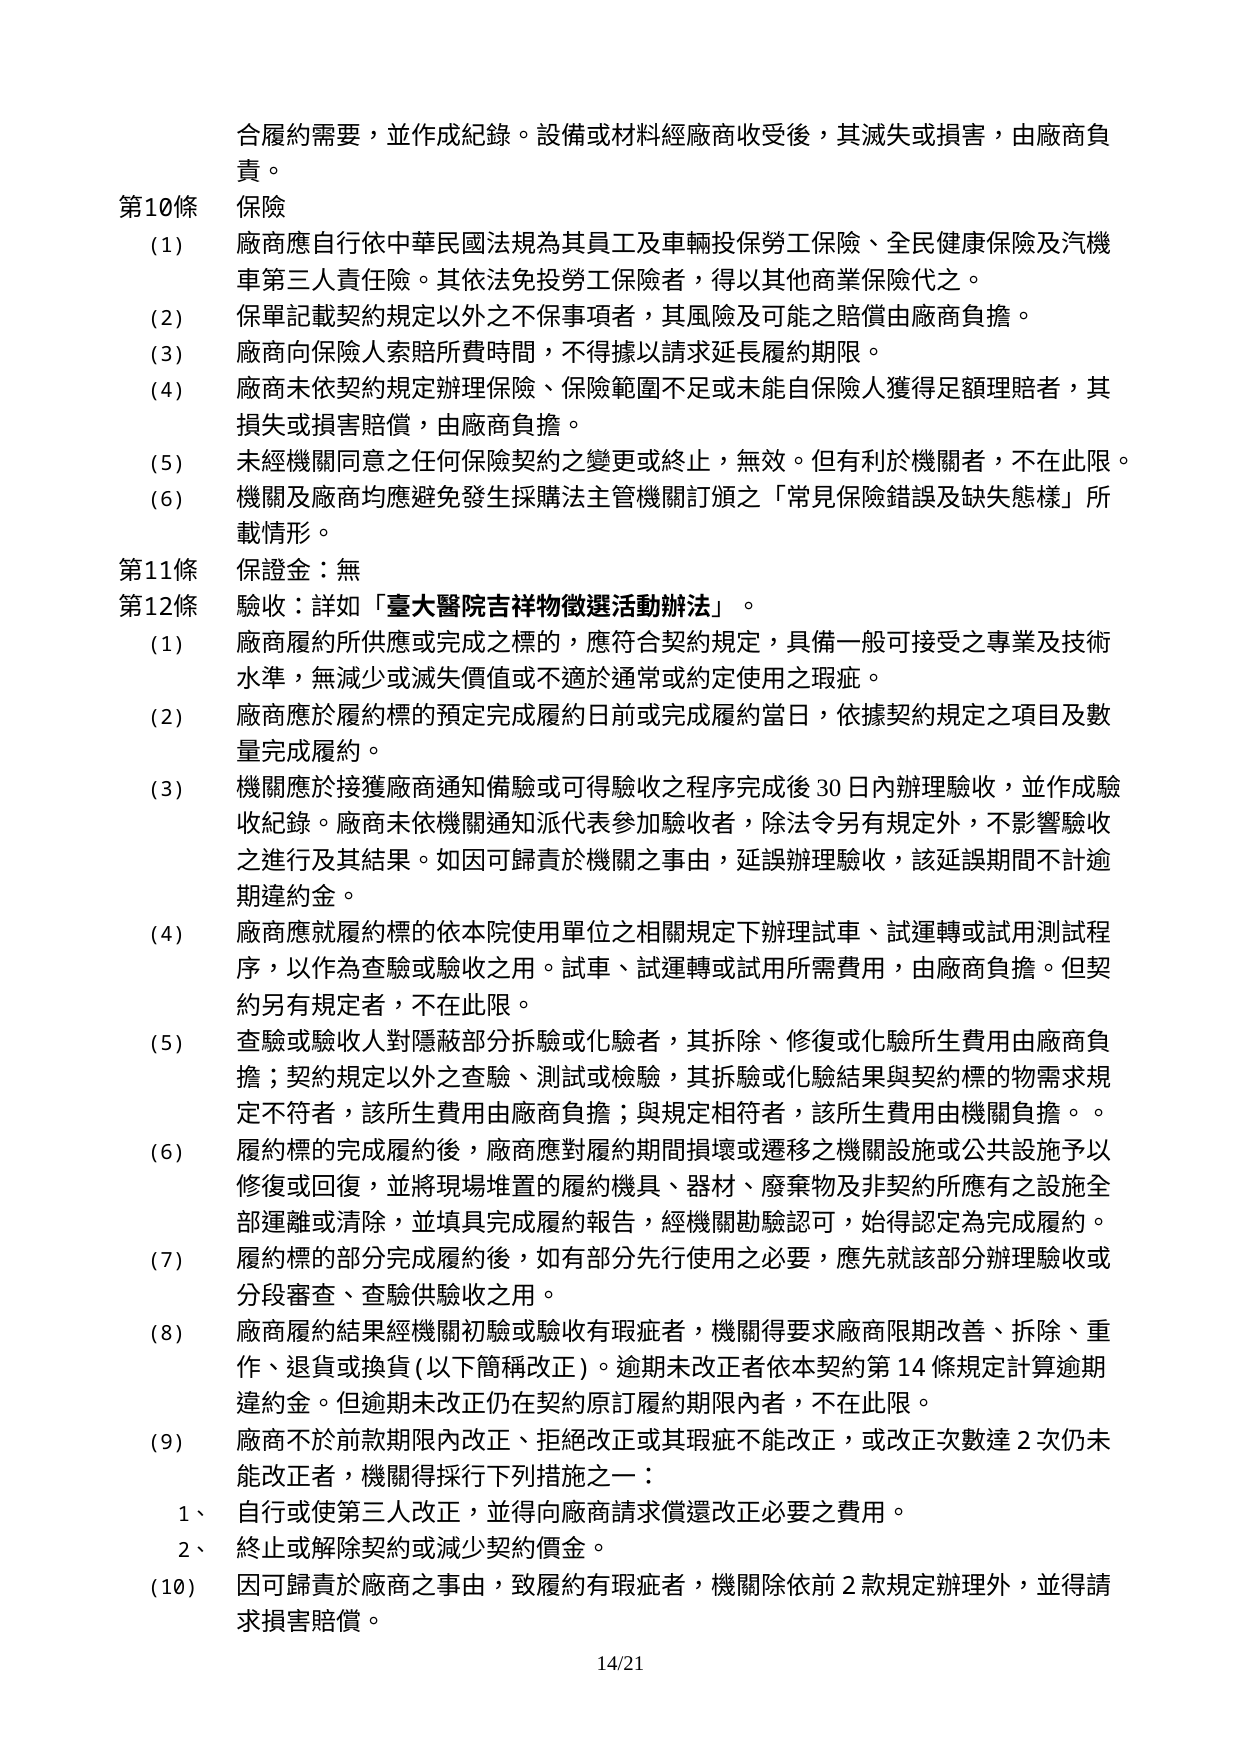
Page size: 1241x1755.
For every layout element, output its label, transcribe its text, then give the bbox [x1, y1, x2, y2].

list 驗收：詳如「臺大醫院吉祥物徵選活動辦法」。 [118, 586, 1122, 623]
list 廠商履約結果經機關初驗或驗收有瑕疵者，機關得要求廠商限期改善、拆除、重作、退貨或換貨(以下簡稱改正)。逾期未改正者依本契約第14條規定計算逾期違約金。但逾期未改正仍在契約原訂履約期限內者，不在此限。 [148, 1311, 1122, 1420]
list 終止或解除契約或減少契約價金。 [177, 1529, 1122, 1565]
list 廠商應自行依中華民國法規為其員工及車輛投保勞工保險、全民健康保險及汽機車第三人責任險。其依法免投勞工保險者，得以其他商業保險代之。 [148, 224, 1122, 296]
list 機關及廠商均應避免發生採購法主管機關訂頒之「常見保險錯誤及缺失態樣」所載情形。 [148, 478, 1122, 550]
list 廠商應就履約標的依本院使用單位之相關規定下辦理試車、試運轉或試用測試程序，以作為查驗或驗收之用。試車、試運轉或試用所需費用，由廠商負擔。但契約另有規定者，不在此限。 [148, 913, 1122, 1021]
list 履約標的部分完成履約後，如有部分先行使用之必要，應先就該部分辦理驗收或分段審查、查驗供驗收之用。 [148, 1239, 1122, 1311]
list 保單記載契約規定以外之不保事項者，其風險及可能之賠償由廠商負擔。 [148, 296, 1122, 333]
list 查驗或驗收人對隱蔽部分拆驗或化驗者，其拆除、修復或化驗所生費用由廠商負擔；契約規定以外之查驗、測試或檢驗，其拆驗或化驗結果與契約標的物需求規定不符者，該所生費用由廠商負擔；與規定相符者，該所生費用由機關負擔。。 [148, 1021, 1122, 1130]
list 合履約需要，並作成紀錄。設備或材料經廠商收受後，其滅失或損害，由廠商負責。 [148, 115, 1122, 188]
list 保證金：無 [118, 550, 1122, 586]
list 廠商向保險人索賠所費時間，不得據以請求延長履約期限。 [148, 333, 1122, 369]
list 廠商不於前款期限內改正、拒絕改正或其瑕疵不能改正，或改正次數達2次仍未能改正者，機關得採行下列措施之一： [148, 1420, 1122, 1493]
list 未經機關同意之任何保險契約之變更或終止，無效。但有利於機關者，不在此限。 [148, 441, 1122, 478]
list 廠商應於履約標的預定完成履約日前或完成履約當日，依據契約規定之項目及數量完成履約。 [148, 695, 1122, 768]
list 因可歸責於廠商之事由，致履約有瑕疵者，機關除依前2款規定辦理外，並得請求損害賠償。 [148, 1565, 1122, 1638]
list 履約標的完成履約後，廠商應對履約期間損壞或遷移之機關設施或公共設施予以修復或回復，並將現場堆置的履約機具、器材、廢棄物及非契約所應有之設施全部運離或清除，並填具完成履約報告，經機關勘驗認可，始得認定為完成履約。 [148, 1130, 1122, 1239]
list 自行或使第三人改正，並得向廠商請求償還改正必要之費用。 [177, 1493, 1122, 1529]
list 廠商未依契約規定辦理保險、保險範圍不足或未能自保險人獲得足額理賠者，其損失或損害賠償，由廠商負擔。 [148, 369, 1122, 441]
list 保險 [118, 188, 1122, 224]
list 機關應於接獲廠商通知備驗或可得驗收之程序完成後30日內辦理驗收，並作成驗收紀錄。廠商未依機關通知派代表參加驗收者，除法令另有規定外，不影響驗收之進行及其結果。如因可歸責於機關之事由，延誤辦理驗收，該延誤期間不計逾期違約金。 [148, 768, 1122, 913]
list 廠商履約所供應或完成之標的，應符合契約規定，具備一般可接受之專業及技術水準，無減少或滅失價值或不適於通常或約定使用之瑕疵。 [148, 623, 1122, 695]
